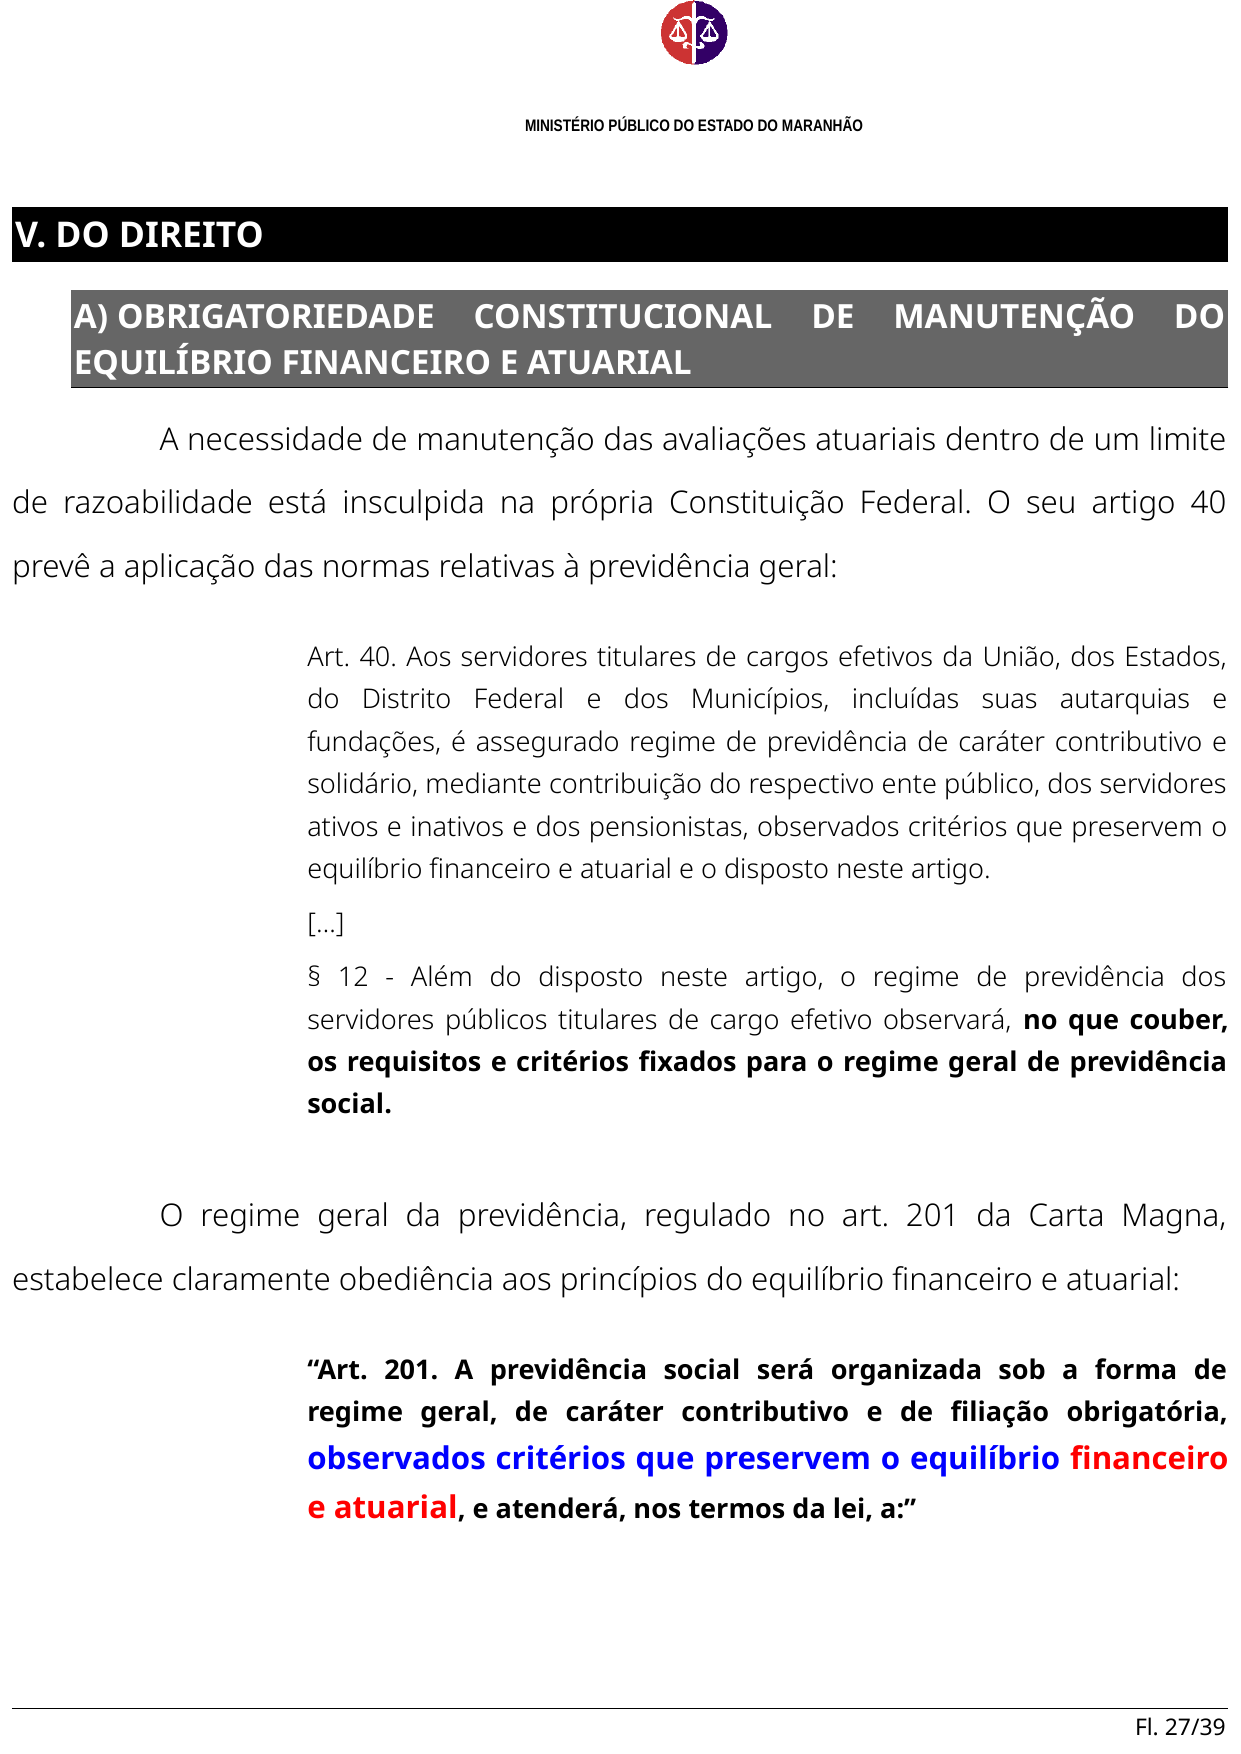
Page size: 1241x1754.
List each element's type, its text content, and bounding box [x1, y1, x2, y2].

text […] [307, 904, 1228, 941]
text Art. 40. Aos servidores titulares de cargos efetivos da União, dos Estados, do Distrito Federal e dos Municípios, incluídas suas autarquias e fundações, é assegurado regime de previdência de caráter contributivo e solidário, mediante contribuição do respectivo ente público, dos servidores ativos e inativos e dos pensionistas, observados critérios que preservem o equilíbrio financeiro e atuarial e o disposto neste artigo. [307, 637, 1228, 886]
text A necessidade de manutenção das avaliações atuariais dentro de um limite de razoabilidade está insculpida na própria Constituição Federal. O seu artigo 40 prevê a aplicação das normas relativas à previdência geral: [12, 416, 1228, 587]
subtitle Obrigatoriedade constitucional de manutenção do equilíbrio financeiro e atuarial [71, 290, 1228, 387]
text “Art. 201. A previdência social será organizada sob a forma de regime geral, de caráter contributivo e de filiação obrigatória, observados critérios que preservem o equilíbrio financeiro e atuarial, e atenderá, nos termos da lei, a:” [307, 1351, 1228, 1528]
text O regime geral da previdência, regulado no art. 201 da Carta Magna, estabelece claramente obediência aos princípios do equilíbrio financeiro e atuarial: [12, 1193, 1228, 1300]
picture [660, 0, 728, 65]
text § 12 - Além do disposto neste artigo, o regime de previdência dos servidores públicos titulares de cargo efetivo observará, no que couber, os requisitos e critérios fixados para o regime geral de previdência social. [307, 958, 1228, 1122]
subtitle Do direito [12, 207, 1228, 261]
